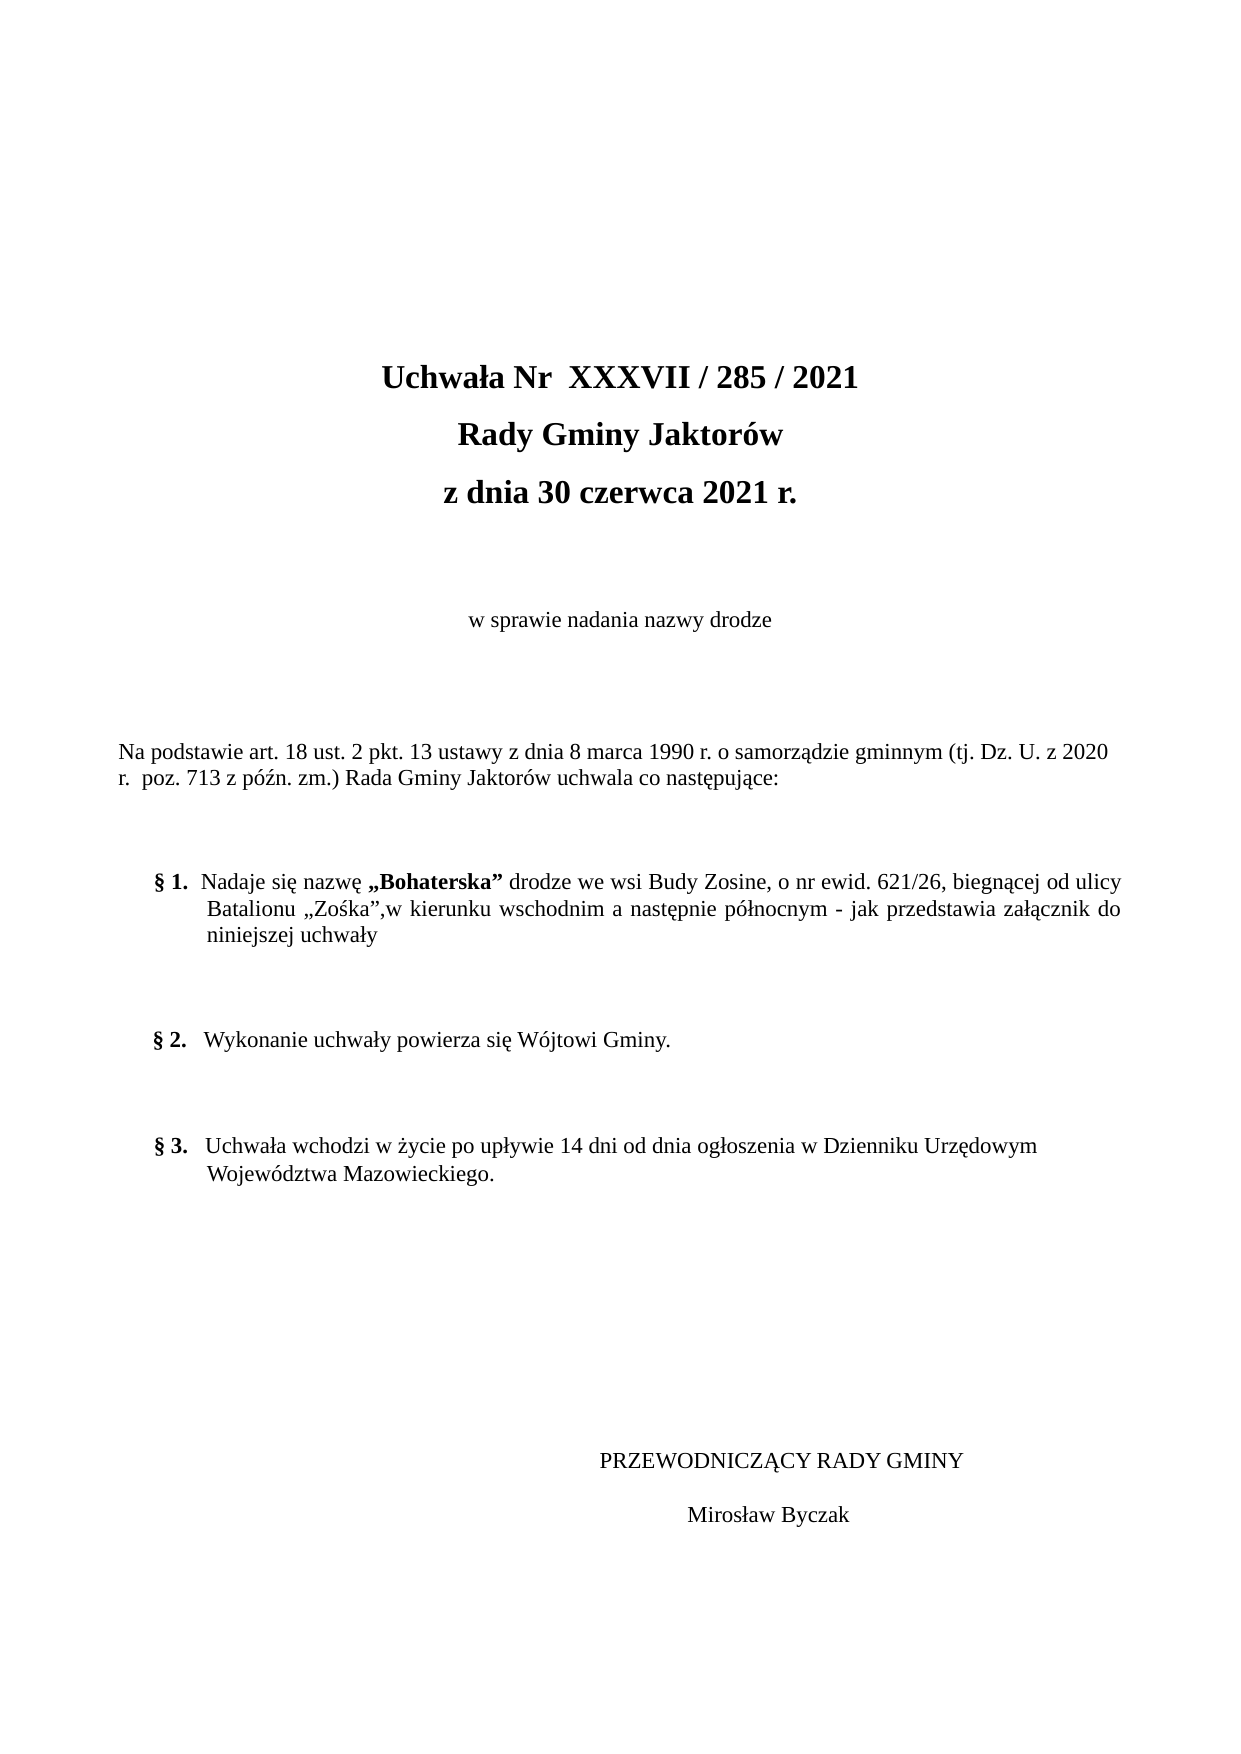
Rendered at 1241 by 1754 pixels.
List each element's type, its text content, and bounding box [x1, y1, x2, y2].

text Mirosław Byczak [156, 1501, 1122, 1527]
text z dnia 30 czerwca 2021 r. [118, 472, 1122, 510]
text § 1. Nadaje się nazwę „Bohaterska” drodze we wsi Budy Zosine, o nr ewid. 621/26, biegnącej od ulicy Batalionu „Zośka”,w kierunku wschodnim a następnie północnym - jak przedstawia załącznik do niniejszej uchwały [153, 868, 1122, 947]
text Na podstawie art. 18 ust. 2 pkt. 13 ustawy z dnia 8 marca 1990 r. o samorządzie gminnym (tj. Dz. U. z 2020 r. poz. 713 z późn. zm.) Rada Gminy Jaktorów uchwala co następujące: [118, 738, 1122, 791]
text Rady Gminy Jaktorów [118, 414, 1122, 453]
text § 3. Uchwała wchodzi w życie po upływie 14 dni od dnia ogłoszenia w Dzienniku Urzędowym Województwa Mazowieckiego. [153, 1132, 1122, 1187]
text § 2. Wykonanie uchwały powierza się Wójtowi Gminy. [118, 1026, 1122, 1053]
text PRZEWODNICZĄCY RADY GMINY [156, 1446, 1122, 1474]
text Uchwała Nr XXXVII / 285 / 2021 [118, 357, 1122, 395]
text w sprawie nadania nazwy drodze [118, 606, 1122, 632]
